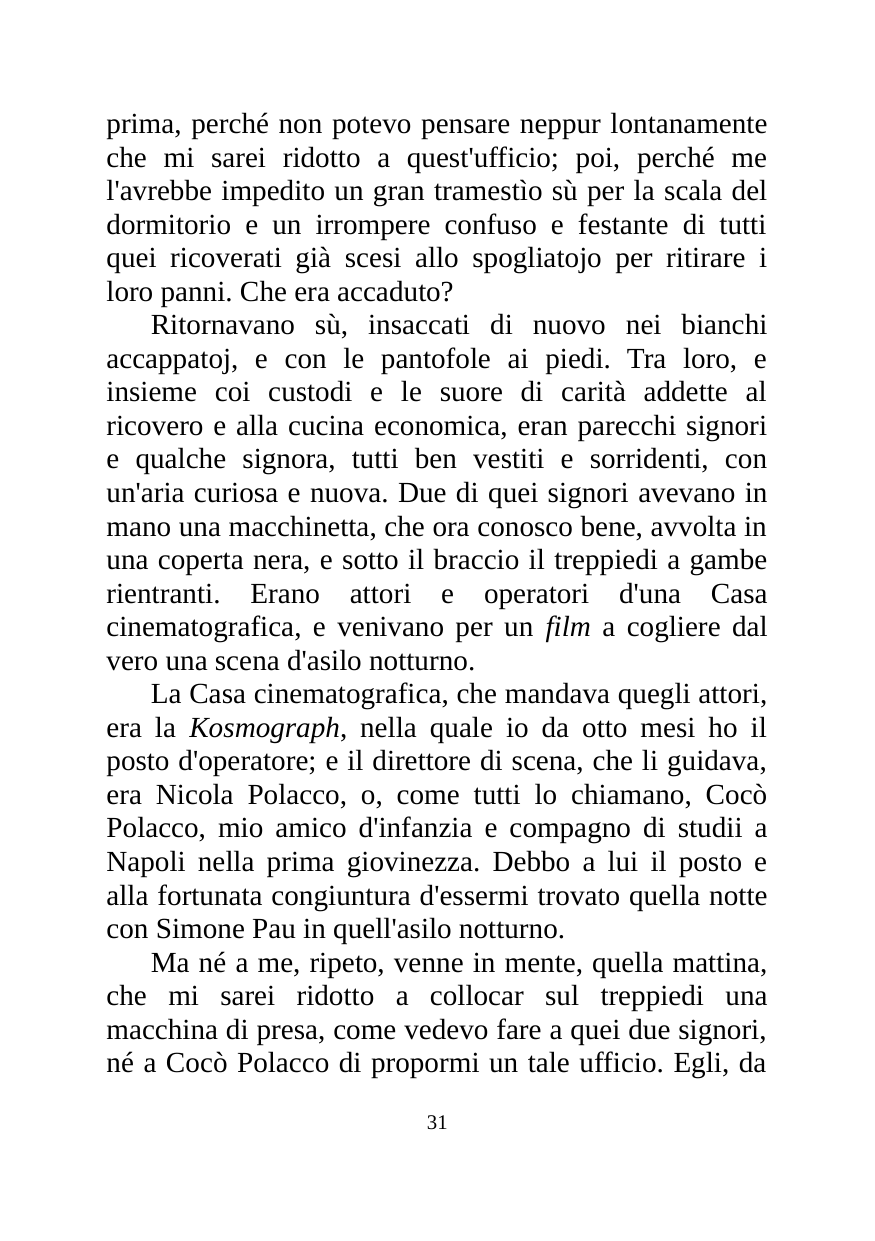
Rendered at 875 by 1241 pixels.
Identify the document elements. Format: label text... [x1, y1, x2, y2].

text Ma né a me, ripeto, venne in mente, quella mattina, che mi sarei ridotto a collocar sul treppiedi una macchina di presa, come vedevo fare a quei due signori, né a Cocò Polacco di propormi un tale ufficio. Egli, da [106, 945, 768, 1079]
text La Casa cinematografica, che mandava quegli attori, era la Kosmograph, nella quale io da otto mesi ho il posto d'operatore; e il direttore di scena, che li guidava, era Nicola Polacco, o, come tutti lo chiamano, Cocò Polacco, mio amico d'infanzia e compagno di studii a Napoli nella prima giovinezza. Debbo a lui il posto e alla fortunata congiuntura d'essermi trovato quella notte con Simone Pau in quell'asilo notturno. [106, 676, 768, 945]
text prima, perché non potevo pensare neppur lontanamente che mi sarei ridotto a quest'ufficio; poi, perché me l'avrebbe impedito un gran tramestìo sù per la scala del dormitorio e un irrompere confuso e festante di tutti quei ricoverati già scesi allo spogliatojo per ritirare i loro panni. Che era accaduto? [106, 106, 768, 307]
text Ritornavano sù, insaccati di nuovo nei bianchi accappatoj, e con le pantofole ai piedi. Tra loro, e insieme coi custodi e le suore di carità addette al ricovero e alla cucina economica, eran parecchi signori e qualche signora, tutti ben vestiti e sorridenti, con un'aria curiosa e nuova. Due di quei signori avevano in mano una macchinetta, che ora conosco bene, avvolta in una coperta nera, e sotto il braccio il treppiedi a gambe rientranti. Erano attori e operatori d'una Casa cinematografica, e venivano per un film a cogliere dal vero una scena d'asilo notturno. [106, 307, 768, 676]
